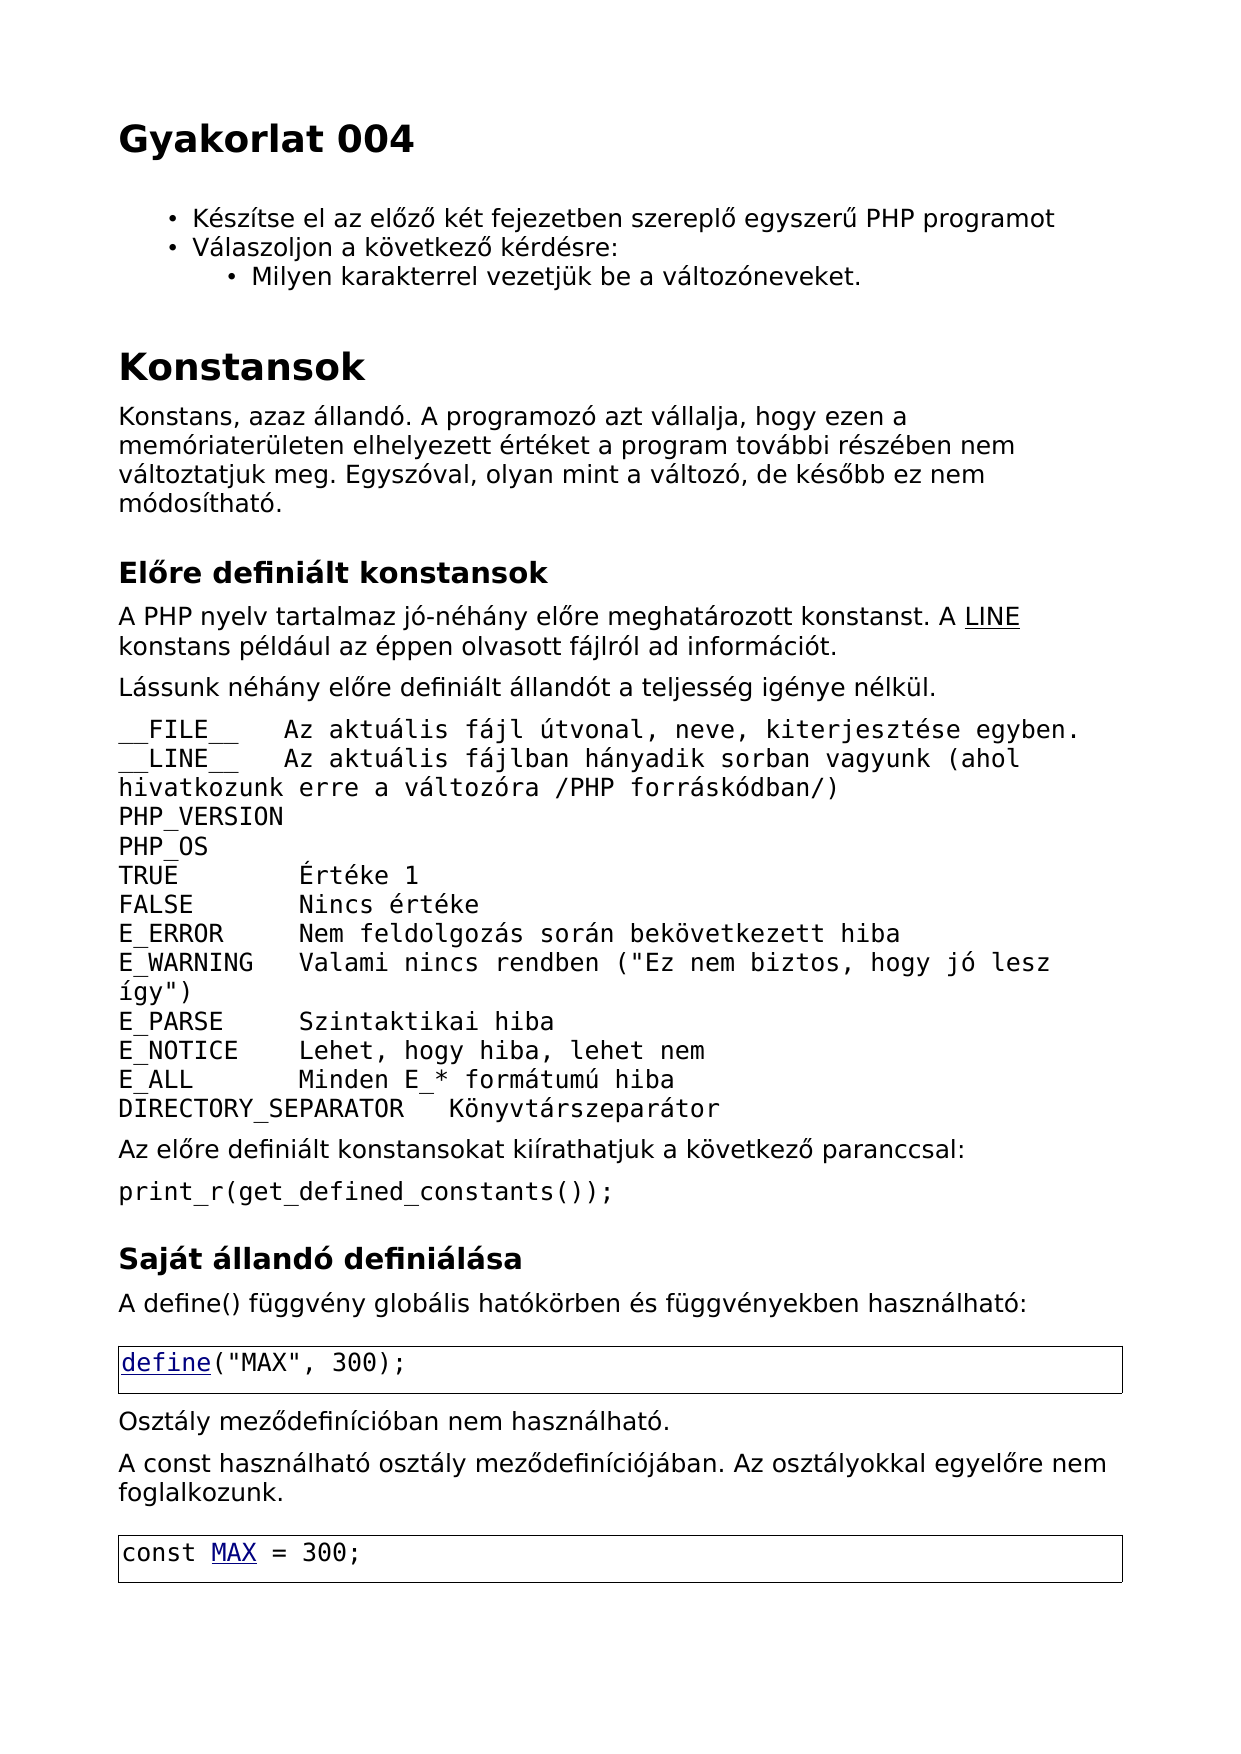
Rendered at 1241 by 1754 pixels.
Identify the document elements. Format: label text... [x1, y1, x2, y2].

subtitle Konstansok [118, 346, 1122, 389]
text Lássunk néhány előre definiált állandót a teljesség igénye nélkül. [118, 673, 1122, 702]
table_header define("MAX", 300); [119, 1347, 1122, 1392]
list Válaszoljon a következő kérdésre: [177, 233, 1122, 262]
subtitle Saját állandó definiálása [118, 1243, 1122, 1277]
text __FILE__ Az aktuális fájl útvonal, neve, kiterjesztése egyben. __LINE__ Az aktuális fájlban hányadik sorban vagyunk (ahol hivatkozunk erre a változóra /PHP forráskódban/) PHP_VERSION PHP_OS TRUE Értéke 1 FALSE Nincs értéke E_ERROR Nem feldolgozás során bekövetkezett hiba E_WARNING Valami nincs rendben ("Ez nem biztos, hogy jó lesz így") E_PARSE Szintaktikai hiba E_NOTICE Lehet, hogy hiba, lehet nem E_ALL Minden E_* formátumú hiba DIRECTORY_SEPARATOR Könyvtárszeparátor [118, 715, 1122, 1123]
text Konstans, azaz állandó. A programozó azt vállalja, hogy ezen a memóriaterületen elhelyezett értéket a program további részében nem változtatjuk meg. Egyszóval, olyan mint a változó, de később ez nem módosítható. [118, 402, 1122, 518]
text A define() függvény globális hatókörben és függvényekben használható: [118, 1289, 1122, 1318]
table_header const MAX = 300; [119, 1536, 1122, 1582]
text print_r(get_defined_constants()); [118, 1177, 1122, 1206]
subtitle Gyakorlat 004 [118, 118, 1122, 162]
subtitle Előre definiált konstansok [118, 556, 1122, 590]
text A PHP nyelv tartalmaz jó-néhány előre meghatározott konstanst. A LINE konstans például az éppen olvasott fájlról ad információt. [118, 602, 1122, 661]
text A const használható osztály meződefiníciójában. Az osztályokkal egyelőre nem foglalkozunk. [118, 1449, 1122, 1507]
text Az előre definiált konstansokat kiírathatjuk a következő paranccsal: [118, 1135, 1122, 1164]
text Osztály meződefinícióban nem használható. [118, 1407, 1122, 1437]
list Készítse el az előző két fejezetben szereplő egyszerű PHP programot [177, 204, 1122, 233]
list Milyen karakterrel vezetjük be a változóneveket. [236, 262, 1122, 291]
